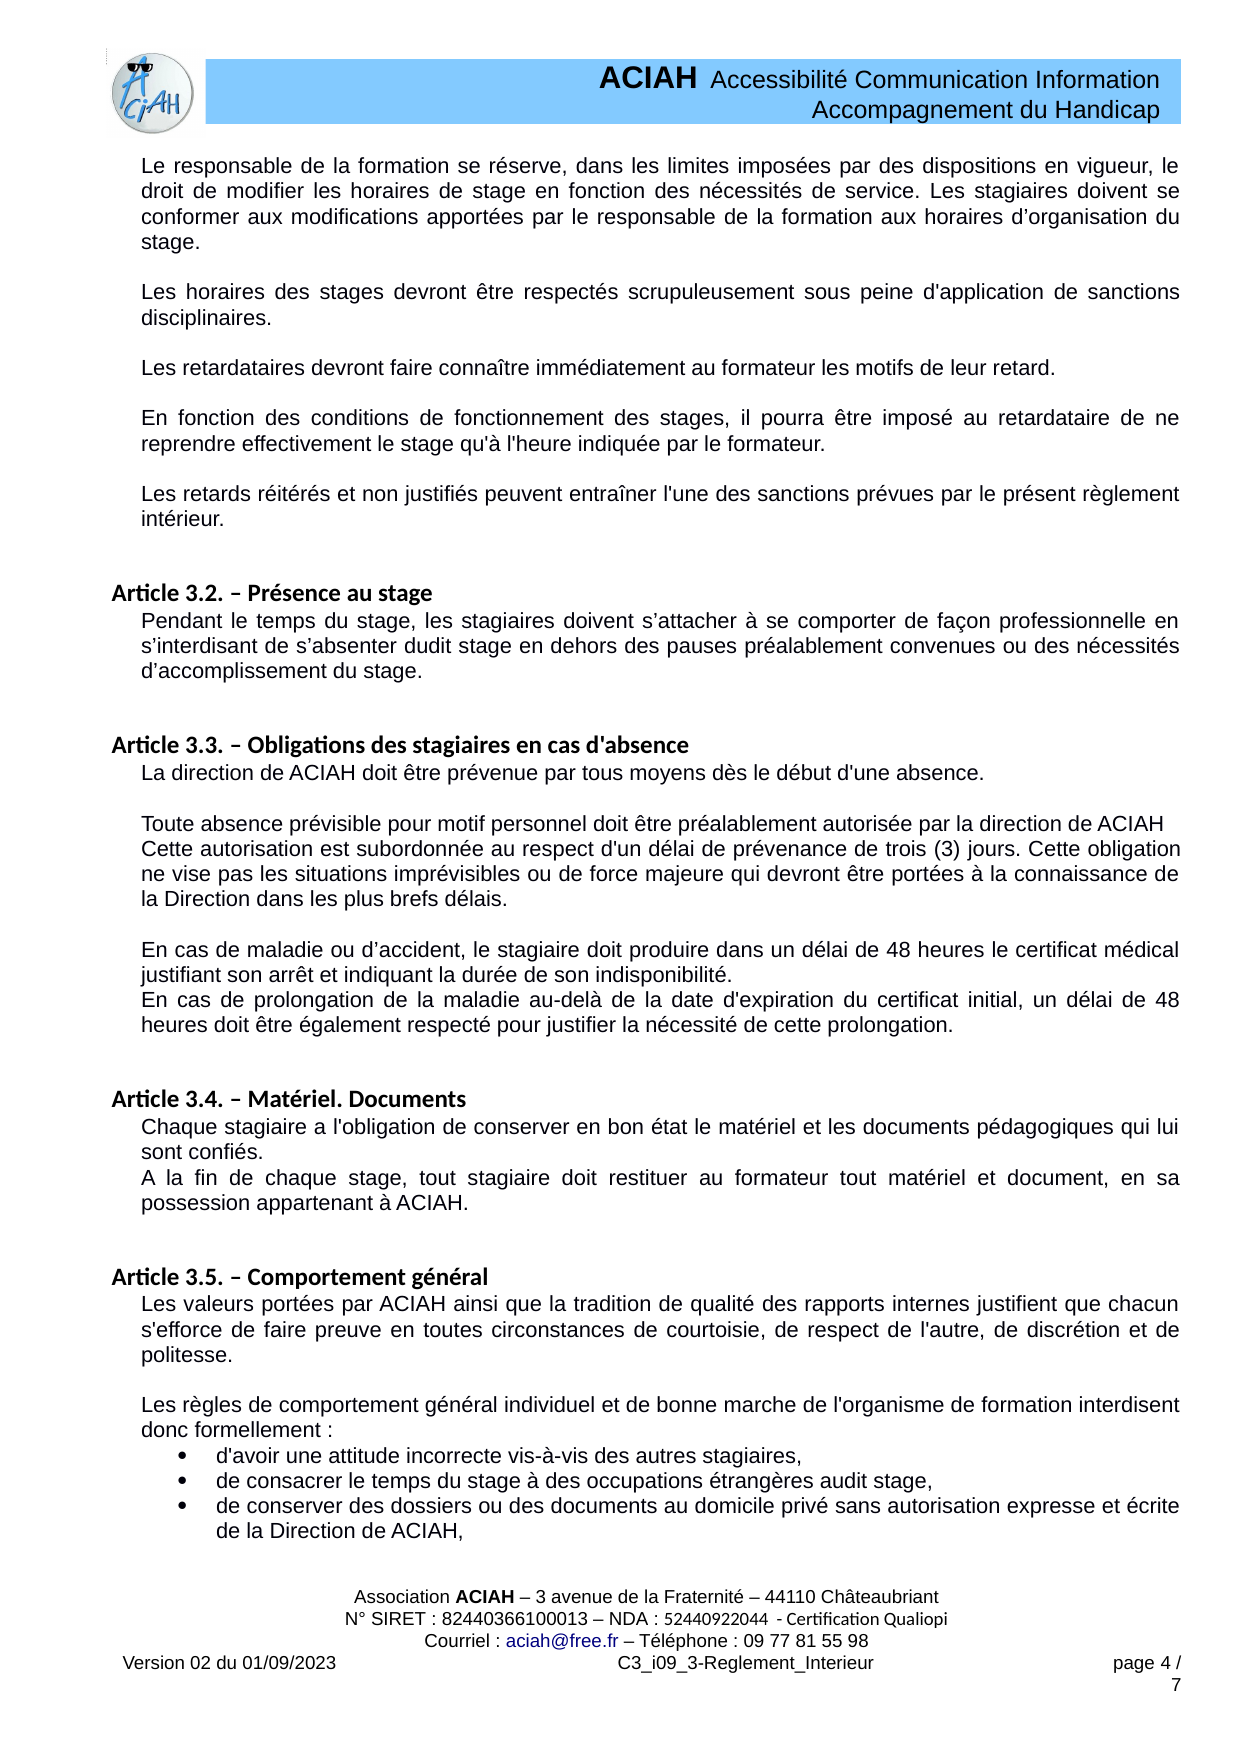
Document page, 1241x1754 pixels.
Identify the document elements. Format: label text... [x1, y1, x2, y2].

text En cas de maladie ou d’accident, le stagiaire doit produire dans un délai de 48 heures le certificat médical justifiant son arrêt et indiquant la durée de son indisponibilité. [141, 937, 1181, 987]
list d'avoir une attitude incorrecte vis-à-vis des autres stagiaires, [178, 1443, 1181, 1468]
text Cette autorisation est subordonnée au respect d'un délai de prévenance de trois (3) jours. Cette obligation ne vise pas les situations imprévisibles ou de force majeure qui devront être portées à la connaissance de la Direction dans les plus brefs délais. [141, 836, 1181, 911]
subtitle Article 3.4. – Matériel. Documents [111, 1083, 1181, 1114]
text Toute absence prévisible pour motif personnel doit être préalablement autorisée par la direction de ACIAH [141, 811, 1181, 836]
text A la fin de chaque stage, tout stagiaire doit restituer au formateur tout matériel et document, en sa possession appartenant à ACIAH. [141, 1164, 1181, 1215]
list de conserver des dossiers ou des documents au domicile privé sans autorisation expresse et écrite de la Direction de ACIAH, [178, 1493, 1181, 1543]
text Pendant le temps du stage, les stagiaires doivent s’attacher à se comporter de façon professionnelle en s’interdisant de s’absenter dudit stage en dehors des pauses préalablement convenues ou des nécessités d’accomplissement du stage. [141, 608, 1181, 683]
text Les retardataires devront faire connaître immédiatement au formateur les motifs de leur retard. [141, 355, 1181, 380]
text Les horaires des stages devront être respectés scrupuleusement sous peine d'application de sanctions disciplinaires. [141, 279, 1181, 330]
text En fonction des conditions de fonctionnement des stages, il pourra être imposé au retardataire de ne reprendre effectivement le stage qu'à l'heure indiquée par le formateur. [141, 405, 1181, 456]
text Les retards réitérés et non justifiés peuvent entraîner l'une des sanctions prévues par le présent règlement intérieur. [141, 481, 1181, 531]
text Chaque stagiaire a l'obligation de conserver en bon état le matériel et les documents pédagogiques qui lui sont confiés. [141, 1114, 1181, 1164]
picture [106, 48, 206, 138]
list de consacrer le temps du stage à des occupations étrangères audit stage, [178, 1468, 1181, 1493]
subtitle Article 3.5. – Comportement général [111, 1261, 1181, 1291]
subtitle Article 3.3. – Obligations des stagiaires en cas d'absence [111, 729, 1181, 760]
text Les règles de comportement général individuel et de bonne marche de l'organisme de formation interdisent donc formellement : [141, 1392, 1181, 1443]
text En cas de prolongation de la maladie au-delà de la date d'expiration du certificat initial, un délai de 48 heures doit être également respecté pour justifier la nécessité de cette prolongation. [141, 987, 1181, 1037]
subtitle Article 3.2. – Présence au stage [111, 577, 1181, 608]
text Les valeurs portées par ACIAH ainsi que la tradition de qualité des rapports internes justifient que chacun s'efforce de faire preuve en toutes circonstances de courtoisie, de respect de l'autre, de discrétion et de politesse. [141, 1291, 1181, 1367]
text Le responsable de la formation se réserve, dans les limites imposées par des dispositions en vigueur, le droit de modifier les horaires de stage en fonction des nécessités de service. Les stagiaires doivent se conformer aux modifications apportées par le responsable de la formation aux horaires d’organisation du stage. [141, 153, 1181, 254]
text La direction de ACIAH doit être prévenue par tous moyens dès le début d'une absence. [141, 760, 1181, 785]
